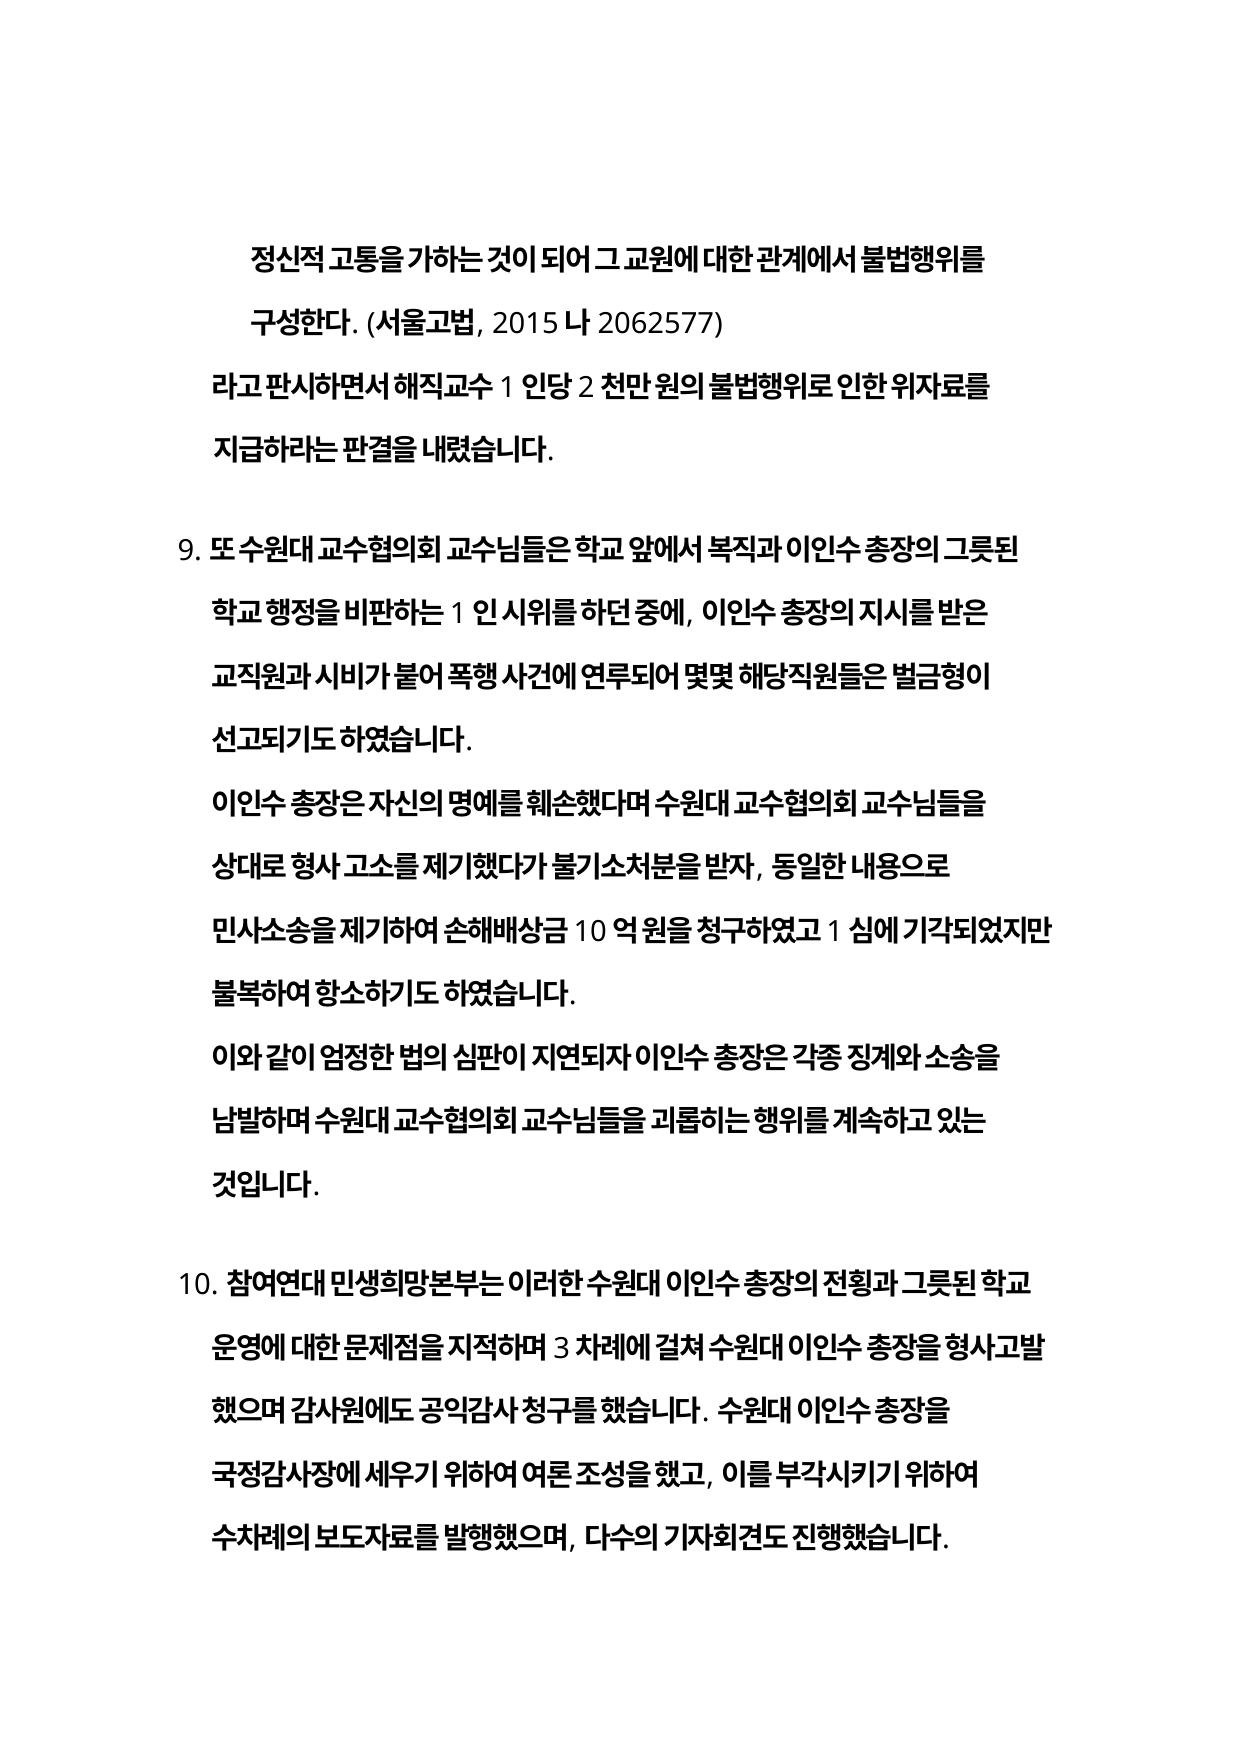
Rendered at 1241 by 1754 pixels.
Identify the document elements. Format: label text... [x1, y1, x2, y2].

text 정신적 고통을 가하는 것이 되어 그 교원에 대한 관계에서 불법행위를 구성한다. (서울고법, 2015나2062577) [250, 236, 1031, 342]
text 라고 판시하면서 해직교수 1인당 2천만 원의 불법행위로 인한 위자료를 지급하라는 판결을 내렸습니다. [211, 363, 1063, 469]
text 9. 또 수원대 교수협의회 교수님들은 학교 앞에서 복직과 이인수 총장의 그릇된 학교 행정을 비판하는 1인 시위를 하던 중에, 이인수 총장의 지시를 받은 교직원과 시비가 붙어 폭행 사건에 연루되어 몇몇 해당직원들은 벌금형이 선고되기도 하였습니다. 이인수 총장은 자신의 명예를 훼손했다며 수원대 교수협의회 교수님들을 상대로 형사 고소를 제기했다가 불기소처분을 받자, 동일한 내용으로 민사소송을 제기하여 손해배상금 10억 원을 청구하였고 1심에 기각되었지만 불복하여 항소하기도 하였습니다. 이와 같이 엄정한 법의 심판이 지연되자 이인수 총장은 각종 징계와 소송을 남발하며 수원대 교수협의회 교수님들을 괴롭히는 행위를 계속하고 있는 것입니다. [177, 526, 1063, 1204]
text 10. 참여연대 민생희망본부는 이러한 수원대 이인수 총장의 전횡과 그릇된 학교 운영에 대한 문제점을 지적하며 3차례에 걸쳐 수원대 이인수 총장을 형사고발 했으며 감사원에도 공익감사 청구를 했습니다. 수원대 이인수 총장을 국정감사장에 세우기 위하여 여론 조성을 했고, 이를 부각시키기 위하여 수차례의 보도자료를 발행했으며, 다수의 기자회견도 진행했습니다. [177, 1261, 1063, 1557]
